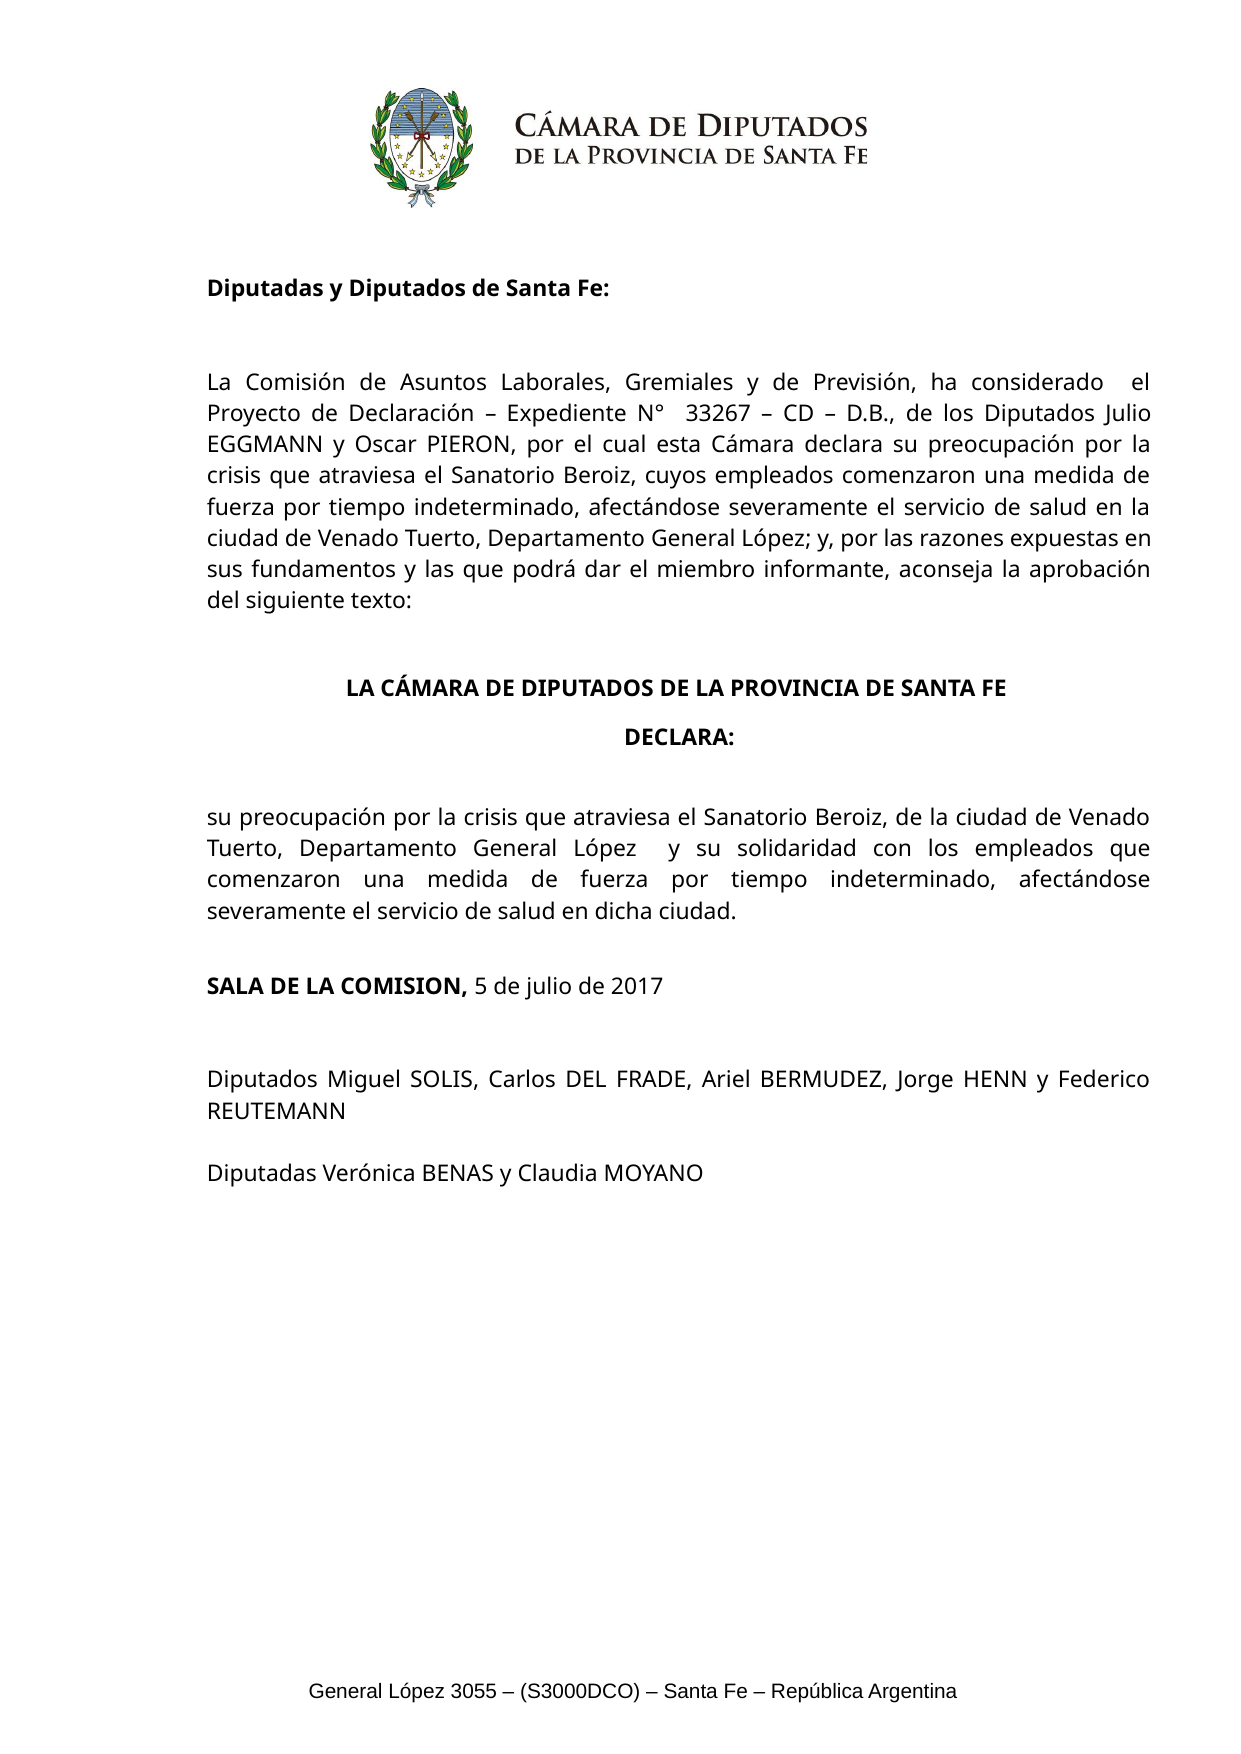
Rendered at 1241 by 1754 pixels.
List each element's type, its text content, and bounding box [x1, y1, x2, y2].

text la cámara de diputados de la provincia de santa fe [207, 672, 1152, 703]
text SALA DE LA COMISION, 5 de julio de 2017 [207, 969, 1152, 1001]
picture [370, 88, 868, 212]
text Diputadas y Diputados de Santa Fe: [207, 272, 1152, 303]
text declara: [207, 721, 1152, 752]
text su preocupación por la crisis que atraviesa el Sanatorio Beroiz, de la ciudad de Venado Tuerto, Departamento General López y su solidaridad con los empleados que comenzaron una medida de fuerza por tiempo indeterminado, afectándose severamente el servicio de salud en dicha ciudad. [207, 801, 1152, 926]
text La Comisión de Asuntos Laborales, Gremiales y de Previsión, ha considerado el Proyecto de Declaración – Expediente N° 33267 – CD – D.B., de los Diputados Julio EGGMANN y Oscar PIERON, por el cual esta Cámara declara su preocupación por la crisis que atraviesa el Sanatorio Beroiz, cuyos empleados comenzaron una medida de fuerza por tiempo indeterminado, afectándose severamente el servicio de salud en la ciudad de Venado Tuerto, Departamento General López; y, por las razones expuestas en sus fundamentos y las que podrá dar el miembro informante, aconseja la aprobación del siguiente texto: [207, 365, 1152, 615]
text Diputados Miguel SOLIS, Carlos DEL FRADE, Ariel BERMUDEZ, Jorge HENN y Federico REUTEMANN [207, 1063, 1152, 1126]
text Diputadas Verónica BENAS y Claudia MOYANO [207, 1157, 1152, 1188]
